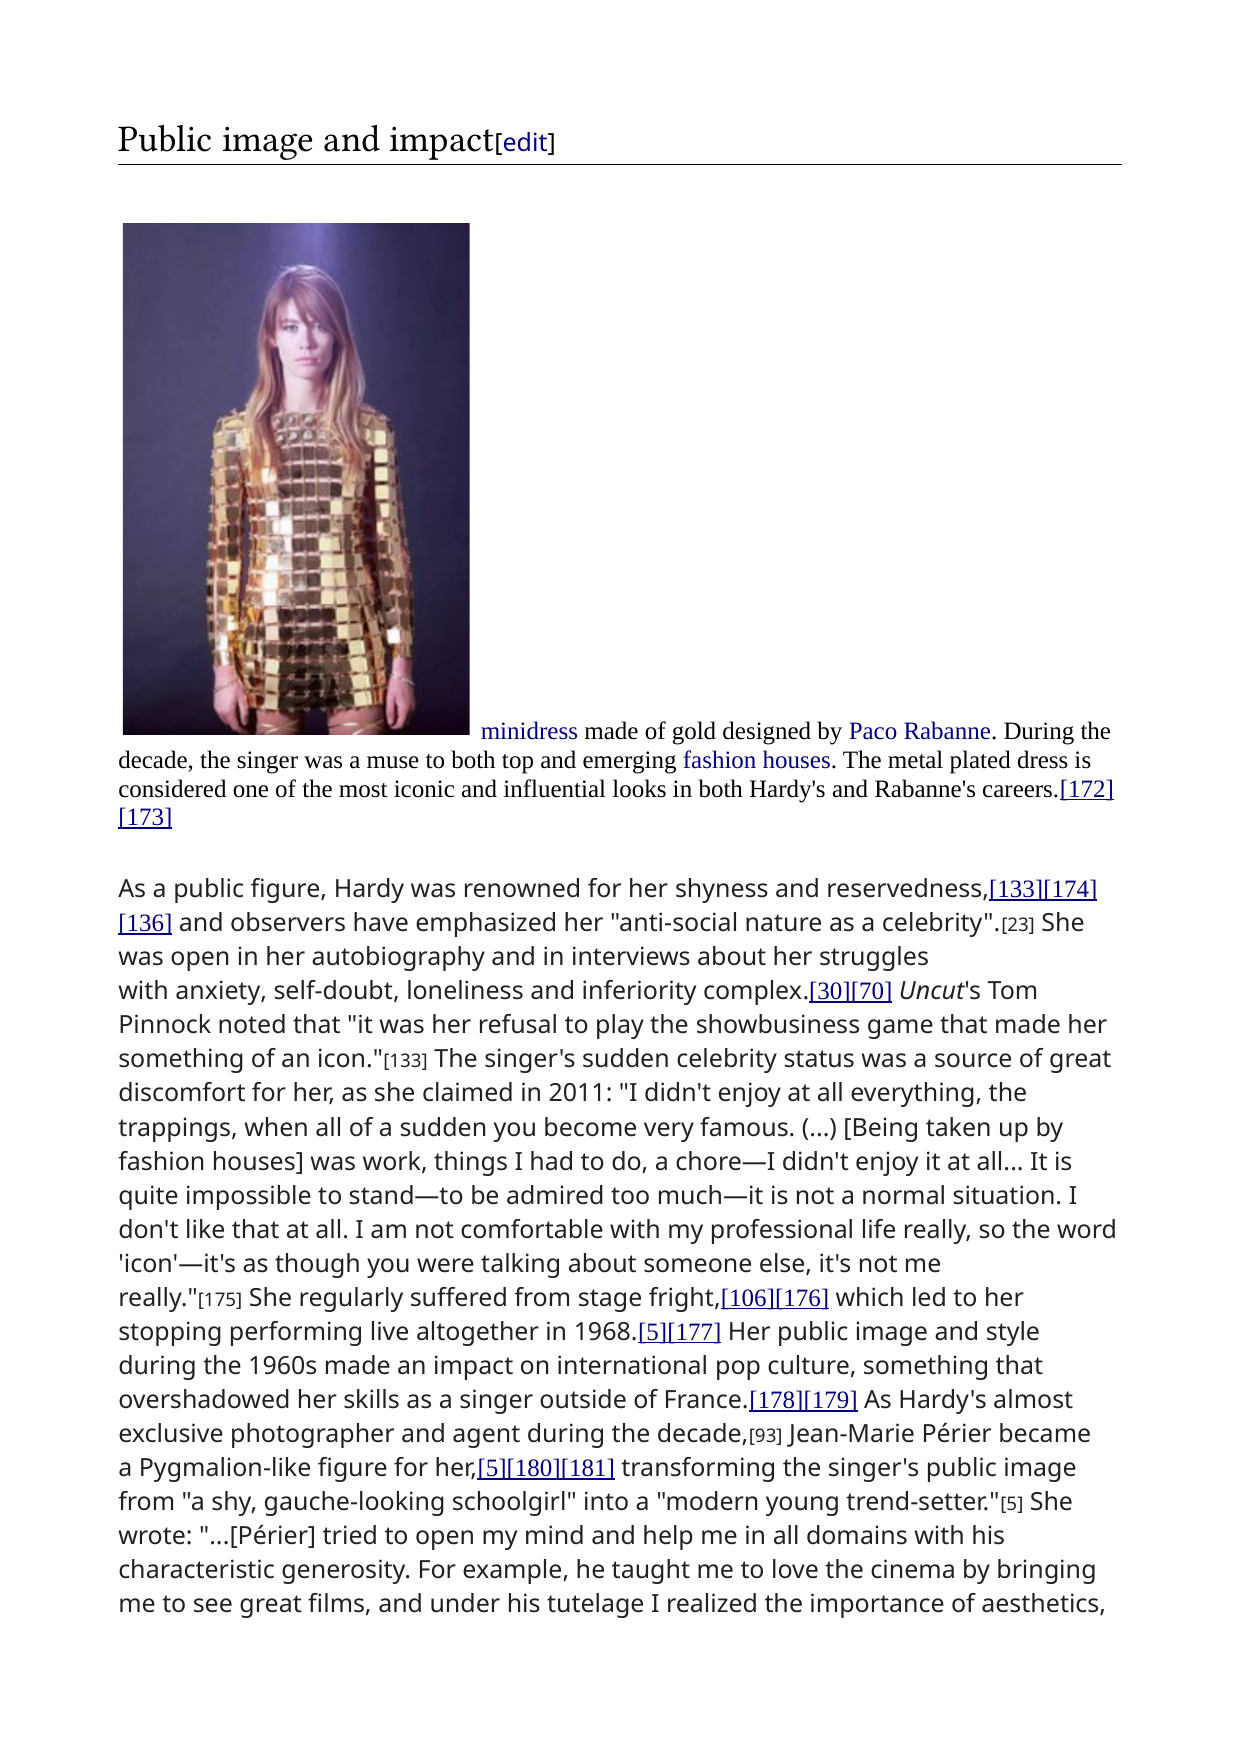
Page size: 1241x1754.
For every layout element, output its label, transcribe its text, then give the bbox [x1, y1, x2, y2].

picture [122, 223, 470, 735]
text minidress made of gold designed by Paco Rabanne. During the decade, the singer was a muse to both top and emerging fashion houses. The metal plated dress is considered one of the most iconic and influential looks in both Hardy's and Rabanne's careers.[172][173] [118, 219, 1122, 831]
subtitle Public image and impact[edit] [118, 118, 1122, 164]
text As a public figure, Hardy was renowned for her shyness and reservedness,[133][174][136] and observers have emphasized her "anti-social nature as a celebrity".[23] She was open in her autobiography and in interviews about her struggles with anxiety, self-doubt, loneliness and inferiority complex.[30][70] Uncut's Tom Pinnock noted that "it was her refusal to play the showbusiness game that made her something of an icon."[133] The singer's sudden celebrity status was a source of great discomfort for her, as she claimed in 2011: "I didn't enjoy at all everything, the trappings, when all of a sudden you become very famous. (...) [Being taken up by fashion houses] was work, things I had to do, a chore—I didn't enjoy it at all... It is quite impossible to stand—to be admired too much—it is not a normal situation. I don't like that at all. I am not comfortable with my professional life really, so the word 'icon'—it's as though you were talking about someone else, it's not me really."[175] She regularly suffered from stage fright,[106][176] which led to her stopping performing live altogether in 1968.[5][177] Her public image and style during the 1960s made an impact on international pop culture, something that overshadowed her skills as a singer outside of France.[178][179] As Hardy's almost exclusive photographer and agent during the decade,[93] Jean-Marie Périer became a Pygmalion-like figure for her,[5][180][181] transforming the singer's public image from "a shy, gauche-looking schoolgirl" into a "modern young trend-setter."[5] She wrote: "...[Périer] tried to open my mind and help me in all domains with his characteristic generosity. For example, he taught me to love the cinema by bringing me to see great films, and under his tutelage I realized the importance of aesthetics, [118, 871, 1122, 1620]
